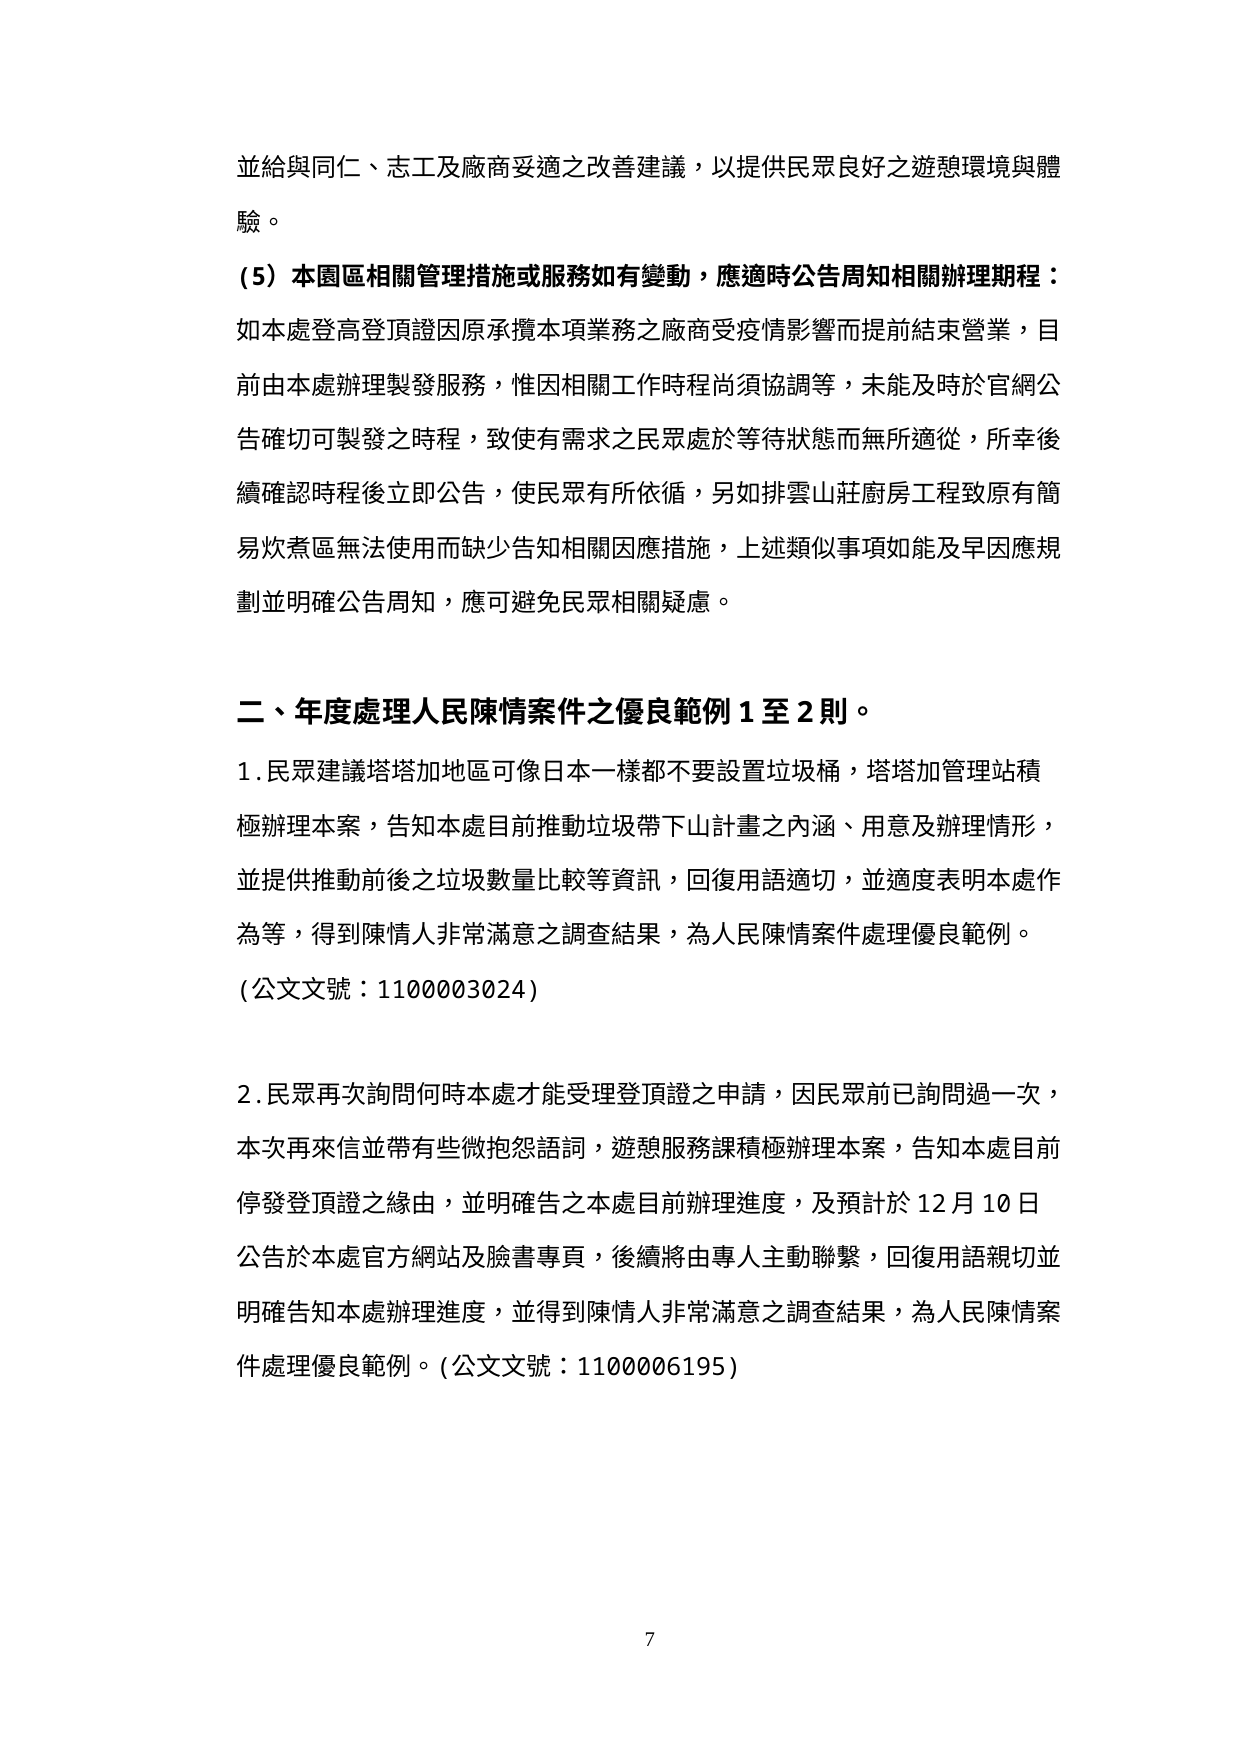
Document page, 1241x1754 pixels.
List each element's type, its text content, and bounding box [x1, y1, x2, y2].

text 2.民眾再次詢問何時本處才能受理登頂證之申請，因民眾前已詢問過一次，本次再來信並帶有些微抱怨語詞，遊憩服務課積極辦理本案，告知本處目前停發登頂證之緣由，並明確告之本處目前辦理進度，及預計於12月10日公告於本處官方網站及臉書專頁，後續將由專人主動聯繫，回復用語親切並明確告知本處辦理進度，並得到陳情人非常滿意之調查結果，為人民陳情案件處理優良範例。(公文文號：1100006195) [236, 1074, 1063, 1383]
text (5）本園區相關管理措施或服務如有變動，應適時公告周知相關辦理期程： [236, 256, 1063, 293]
text 二、年度處理人民陳情案件之優良範例1至2則。 [236, 688, 1063, 731]
text 如本處登高登頂證因原承攬本項業務之廠商受疫情影響而提前結束營業，目前由本處辦理製發服務，惟因相關工作時程尚須協調等，未能及時於官網公告確切可製發之時程，致使有需求之民眾處於等待狀態而無所適從，所幸後續確認時程後立即公告，使民眾有所依循，另如排雲山莊廚房工程致原有簡易炊煮區無法使用而缺少告知相關因應措施，上述類似事項如能及早因應規劃並明確公告周知，應可避免民眾相關疑慮。 [236, 311, 1063, 619]
text 1.民眾建議塔塔加地區可像日本一樣都不要設置垃圾桶，塔塔加管理站積極辦理本案，告知本處目前推動垃圾帶下山計畫之內涵、用意及辦理情形，並提供推動前後之垃圾數量比較等資訊，回復用語適切，並適度表明本處作為等，得到陳情人非常滿意之調查結果，為人民陳情案件處理優良範例。(公文文號：1100003024) [236, 752, 1063, 1005]
text 並給與同仁、志工及廠商妥適之改善建議，以提供民眾良好之遊憩環境與體驗。 [236, 148, 1063, 238]
